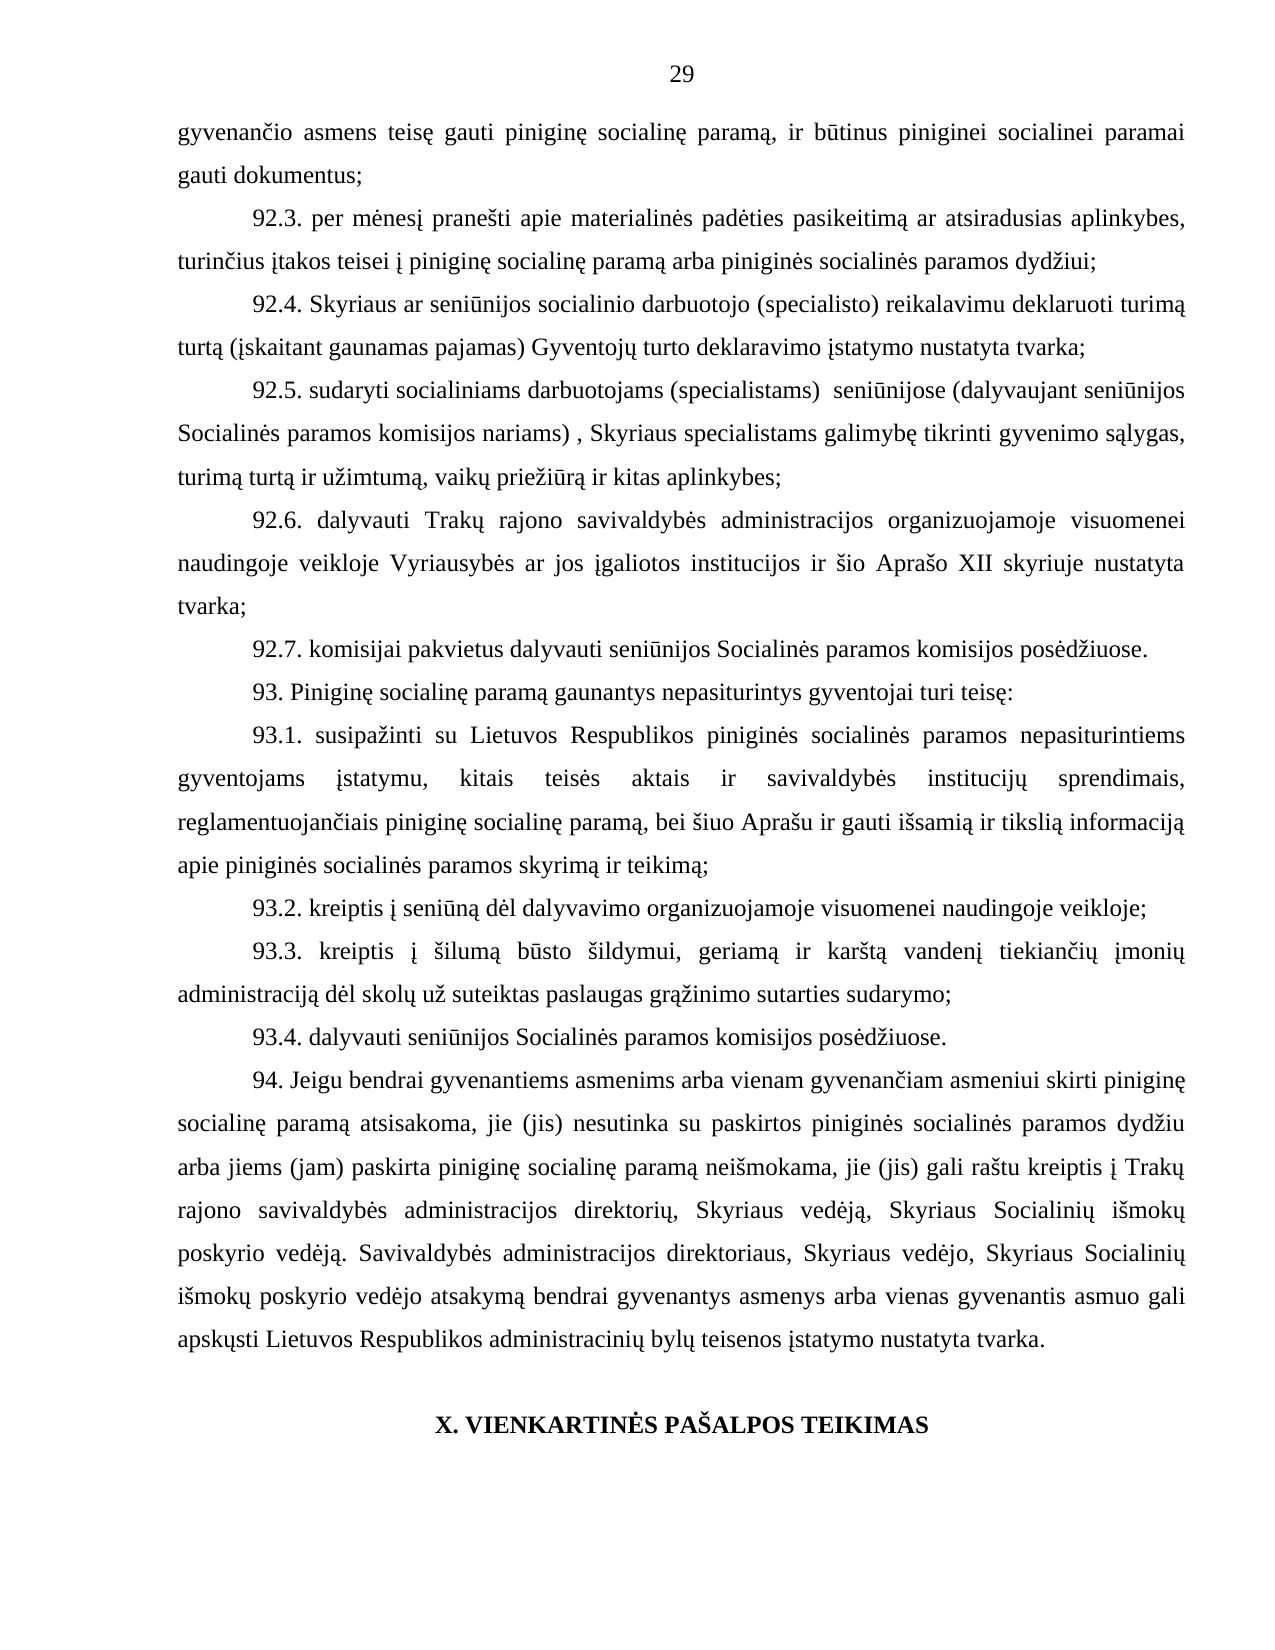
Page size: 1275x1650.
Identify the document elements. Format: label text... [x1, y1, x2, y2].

text X. VIENKARTINĖS PAŠALPOS TEIKIMAS [177, 1410, 1186, 1439]
text 94. Jeigu bendrai gyvenantiems asmenims arba vienam gyvenančiam asmeniui skirti piniginę socialinę paramą atsisakoma, jie (jis) nesutinka su paskirtos piniginės socialinės paramos dydžiu arba jiems (jam) paskirta piniginę socialinę paramą neišmokama, jie (jis) gali raštu kreiptis į Trakų rajono savivaldybės administracijos direktorių, Skyriaus vedėją, Skyriaus Socialinių išmokų poskyrio vedėją. Savivaldybės administracijos direktoriaus, Skyriaus vedėjo, Skyriaus Socialinių išmokų poskyrio vedėjo atsakymą bendrai gyvenantys asmenys arba vienas gyvenantis asmuo gali apskųsti Lietuvos Respublikos administracinių bylų teisenos įstatymo nustatyta tvarka. [177, 1065, 1186, 1353]
text 93.1. susipažinti su Lietuvos Respublikos piniginės socialinės paramos nepasiturintiems gyventojams įstatymu, kitais teisės aktais ir savivaldybės institucijų sprendimais, reglamentuojančiais piniginę socialinę paramą, bei šiuo Aprašu ir gauti išsamią ir tikslią informaciją apie piniginės socialinės paramos skyrimą ir teikimą; [177, 720, 1186, 878]
text 93.4. dalyvauti seniūnijos Socialinės paramos komisijos posėdžiuose. [177, 1022, 1186, 1051]
text 92.7. komisijai pakvietus dalyvauti seniūnijos Socialinės paramos komisijos posėdžiuose. [177, 634, 1186, 663]
text 92.3. per mėnesį pranešti apie materialinės padėties pasikeitimą ar atsiradusias aplinkybes, turinčius įtakos teisei į piniginę socialinę paramą arba piniginės socialinės paramos dydžiui; [177, 203, 1186, 275]
text 92.6. dalyvauti Trakų rajono savivaldybės administracijos organizuojamoje visuomenei naudingoje veikloje Vyriausybės ar jos įgaliotos institucijos ir šio Aprašo XII skyriuje nustatyta tvarka; [177, 505, 1186, 620]
text 92.5. sudaryti socialiniams darbuotojams (specialistams) seniūnijose (dalyvaujant seniūnijos Socialinės paramos komisijos nariams) , Skyriaus specialistams galimybę tikrinti gyvenimo sąlygas, turimą turtą ir užimtumą, vaikų priežiūrą ir kitas aplinkybes; [177, 375, 1186, 490]
text gyvenančio asmens teisę gauti piniginę socialinę paramą, ir būtinus piniginei socialinei paramai gauti dokumentus; [177, 117, 1186, 188]
text 93. Piniginę socialinę paramą gaunantys nepasiturintys gyventojai turi teisę: [177, 677, 1186, 706]
text 93.3. kreiptis į šilumą būsto šildymui, geriamą ir karštą vandenį tiekiančių įmonių administraciją dėl skolų už suteiktas paslaugas grąžinimo sutarties sudarymo; [177, 936, 1186, 1008]
text 92.4. Skyriaus ar seniūnijos socialinio darbuotojo (specialisto) reikalavimu deklaruoti turimą turtą (įskaitant gaunamas pajamas) Gyventojų turto deklaravimo įstatymo nustatyta tvarka; [177, 289, 1186, 361]
text 93.2. kreiptis į seniūną dėl dalyvavimo organizuojamoje visuomenei naudingoje veikloje; [177, 893, 1186, 922]
